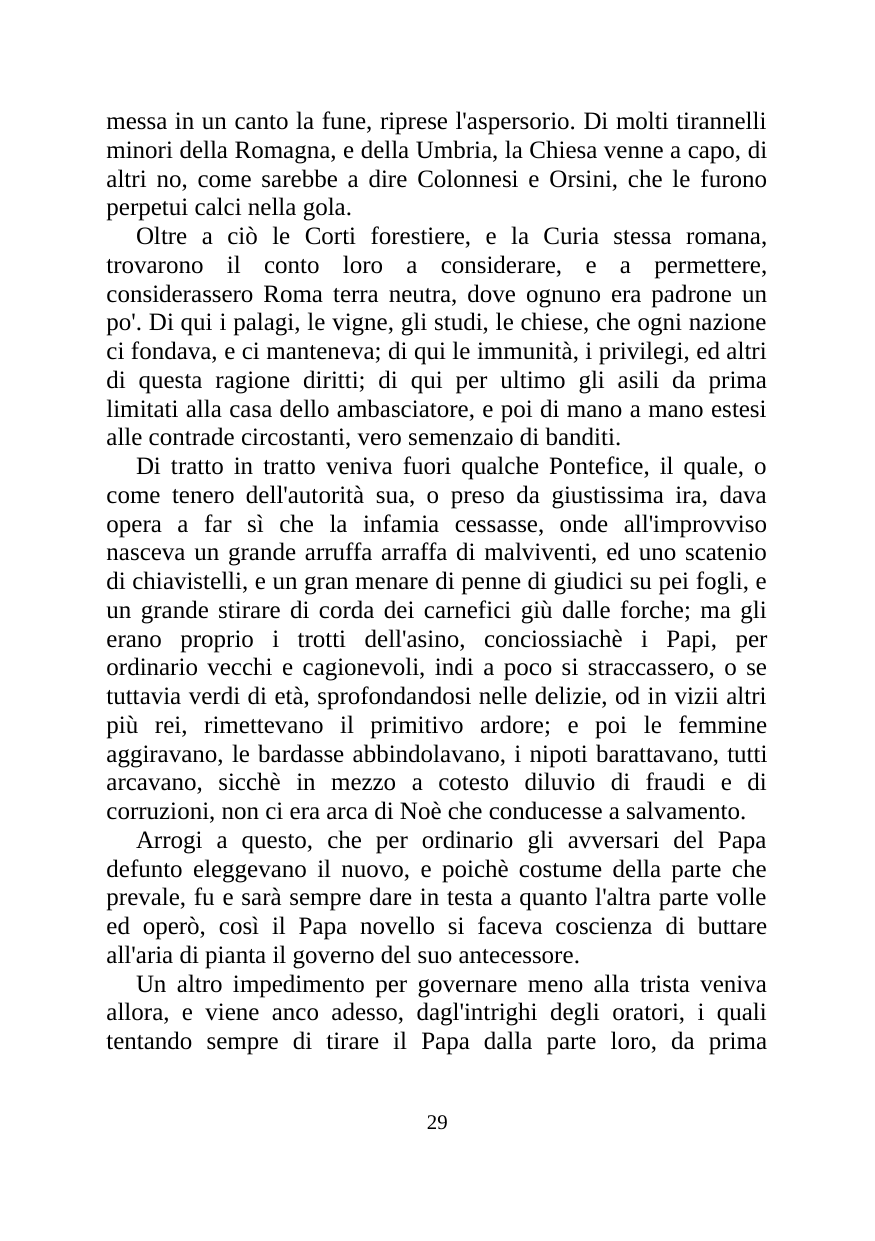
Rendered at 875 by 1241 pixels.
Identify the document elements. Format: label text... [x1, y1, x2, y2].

text Oltre a ciò le Corti forestiere, e la Curia stessa romana, trovarono il conto loro a considerare, e a permettere, considerassero Roma terra neutra, dove ognuno era padrone un po'. Di qui i palagi, le vigne, gli studi, le chiese, che ogni nazione ci fondava, e ci manteneva; di qui le immunità, i privilegi, ed altri di questa ragione diritti; di qui per ultimo gli asili da prima limitati alla casa dello ambasciatore, e poi di mano a mano estesi alle contrade circostanti, vero semenzaio di banditi. [106, 221, 768, 451]
text Un altro impedimento per governare meno alla trista veniva allora, e viene anco adesso, dagl'intrighi degli oratori, i quali tentando sempre di tirare il Papa dalla parte loro, da prima [106, 969, 768, 1055]
text messa in un canto la fune, riprese l'aspersorio. Di molti tirannelli minori della Romagna, e della Umbria, la Chiesa venne a capo, di altri no, come sarebbe a dire Colonnesi e Orsini, che le furono perpetui calci nella gola. [106, 106, 768, 221]
text Arrogi a questo, che per ordinario gli avversari del Papa defunto eleggevano il nuovo, e poichè costume della parte che prevale, fu e sarà sempre dare in testa a quanto l'altra parte volle ed operò, così il Papa novello si faceva coscienza di buttare all'aria di pianta il governo del suo antecessore. [106, 825, 768, 969]
text Di tratto in tratto veniva fuori qualche Pontefice, il quale, o come tenero dell'autorità sua, o preso da giustissima ira, dava opera a far sì che la infamia cessasse, onde all'improvviso nasceva un grande arruffa arraffa di malviventi, ed uno scatenio di chiavistelli, e un gran menare di penne di giudici su pei fogli, e un grande stirare di corda dei carnefici giù dalle forche; ma gli erano proprio i trotti dell'asino, conciossiachè i Papi, per ordinario vecchi e cagionevoli, indi a poco si straccassero, o se tuttavia verdi di età, sprofondandosi nelle delizie, od in vizii altri più rei, rimettevano il primitivo ardore; e poi le femmine aggiravano, le bardasse abbindolavano, i nipoti barattavano, tutti arcavano, sicchè in mezzo a cotesto diluvio di fraudi e di corruzioni, non ci era arca di Noè che conducesse a salvamento. [106, 451, 768, 825]
